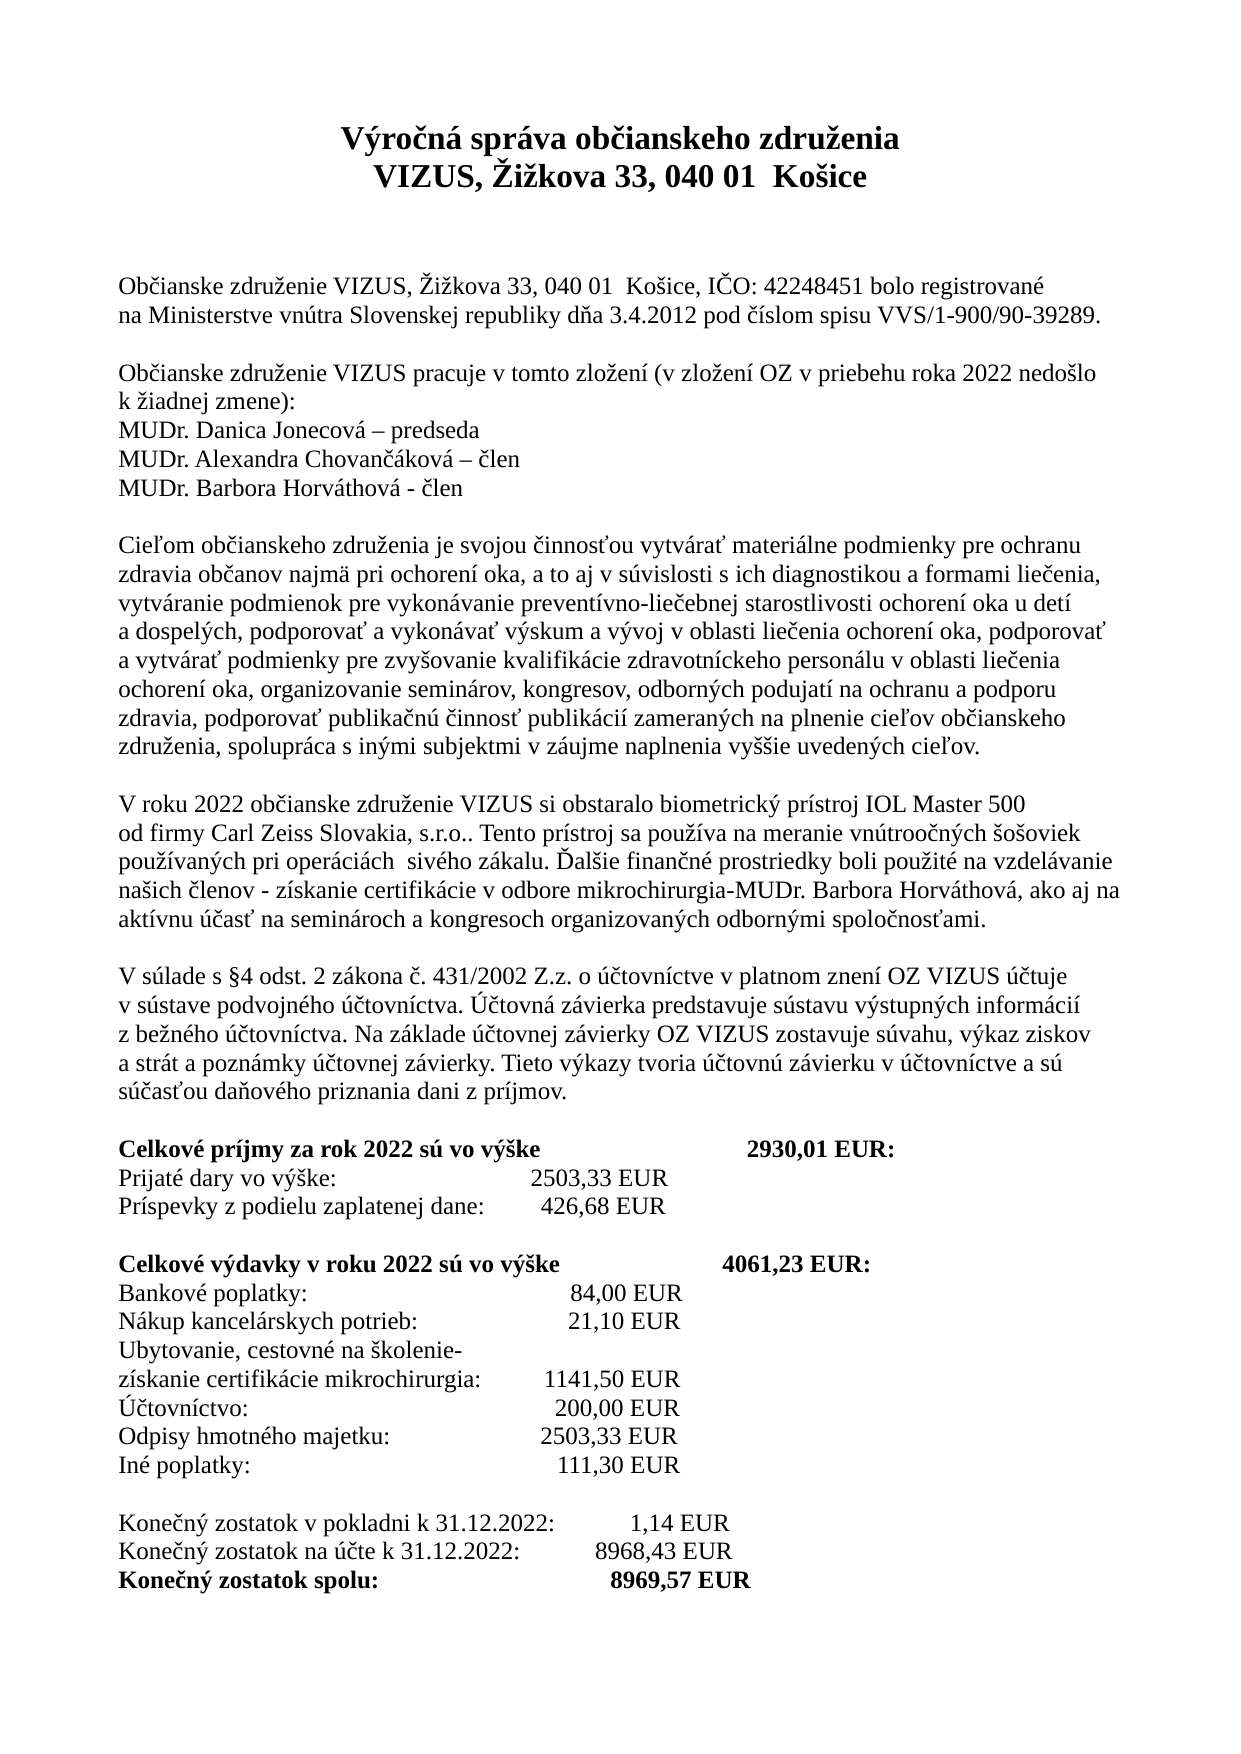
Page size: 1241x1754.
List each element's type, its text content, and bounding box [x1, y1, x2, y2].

text Občianske združenie VIZUS pracuje v tomto zložení (v zložení OZ v priebehu roka 2022 nedošlo k žiadnej zmene): [118, 358, 1122, 415]
text Nákup kancelárskych potrieb: 21,10 EUR [118, 1306, 1122, 1335]
text Celkové príjmy za rok 2022 sú vo výške 2930,01 EUR: [118, 1134, 1122, 1163]
text Ubytovanie, cestovné na školenie- [118, 1335, 1122, 1364]
text V roku 2022 občianske združenie VIZUS si obstaralo biometrický prístroj IOL Master 500 [118, 789, 1122, 818]
text Príspevky z podielu zaplatenej dane: 426,68 EUR [118, 1191, 1122, 1220]
text MUDr. Alexandra Chovančáková – člen [118, 444, 1122, 473]
text Občianske združenie VIZUS, Žižkova 33, 040 01 Košice, IČO: 42248451 bolo registrované [118, 271, 1122, 300]
text Konečný zostatok v pokladni k 31.12.2022: 1,14 EUR [118, 1508, 1122, 1536]
text Výročná správa občianskeho združenia [118, 118, 1122, 156]
text v sústave podvojného účtovníctva. Účtovná závierka predstavuje sústavu výstupných informácií z bežného účtovníctva. Na základe účtovnej závierky OZ VIZUS zostavuje súvahu, výkaz ziskov [118, 990, 1122, 1048]
text a dospelých, podporovať a vykonávať výskum a vývoj v oblasti liečenia ochorení oka, podporovať [118, 616, 1122, 645]
text Iné poplatky: 111,30 EUR [118, 1450, 1122, 1479]
text VIZUS, Žižkova 33, 040 01 Košice [118, 156, 1122, 195]
text od firmy Carl Zeiss Slovakia, s.r.o.. Tento prístroj sa používa na meranie vnútroočných šošoviek používaných pri operáciách sivého zákalu. Ďalšie finančné prostriedky boli použité na vzdelávanie našich členov - získanie certifikácie v odbore mikrochirurgia-MUDr. Barbora Horváthová, ako aj na aktívnu účasť na seminároch a kongresoch organizovaných odbornými spoločnosťami. [118, 818, 1122, 933]
text a strát a poznámky účtovnej závierky. Tieto výkazy tvoria účtovnú závierku v účtovníctve a sú [118, 1048, 1122, 1076]
text Účtovníctvo: 200,00 EUR [118, 1393, 1122, 1421]
text vytváranie podmienok pre vykonávanie preventívno-liečebnej starostlivosti ochorení oka u detí [118, 588, 1122, 616]
text získanie certifikácie mikrochirurgia: 1141,50 EUR [118, 1364, 1122, 1393]
text na Ministerstve vnútra Slovenskej republiky dňa 3.4.2012 pod číslom spisu VVS/1-900/90-39289. [118, 300, 1122, 329]
text zdravia občanov najmä pri ochorení oka, a to aj v súvislosti s ich diagnostikou a formami liečenia, [118, 559, 1122, 588]
text Celkové výdavky v roku 2022 sú vo výške 4061,23 EUR: [118, 1249, 1122, 1278]
text Konečný zostatok na účte k 31.12.2022: 8968,43 EUR [118, 1536, 1122, 1565]
text Konečný zostatok spolu: 8969,57 EUR [118, 1565, 1122, 1594]
text Cieľom občianskeho združenia je svojou činnosťou vytvárať materiálne podmienky pre ochranu [118, 530, 1122, 559]
text a vytvárať podmienky pre zvyšovanie kvalifikácie zdravotníckeho personálu v oblasti liečenia ochorení oka, organizovanie seminárov, kongresov, odborných podujatí na ochranu a podporu zdravia, podporovať publikačnú činnosť publikácií zameraných na plnenie cieľov občianskeho združenia, spolupráca s inými subjektmi v záujme naplnenia vyššie uvedených cieľov. [118, 645, 1122, 760]
text Prijaté dary vo výške: 2503,33 EUR [118, 1163, 1122, 1191]
text MUDr. Barbora Horváthová - člen [118, 473, 1122, 501]
text V súlade s §4 odst. 2 zákona č. 431/2002 Z.z. o účtovníctve v platnom znení OZ VIZUS účtuje [118, 961, 1122, 990]
text súčasťou daňového priznania dani z príjmov. [118, 1076, 1122, 1105]
text MUDr. Danica Jonecová – predseda [118, 415, 1122, 444]
text Bankové poplatky: 84,00 EUR [118, 1278, 1122, 1306]
text Odpisy hmotného majetku: 2503,33 EUR [118, 1421, 1122, 1450]
